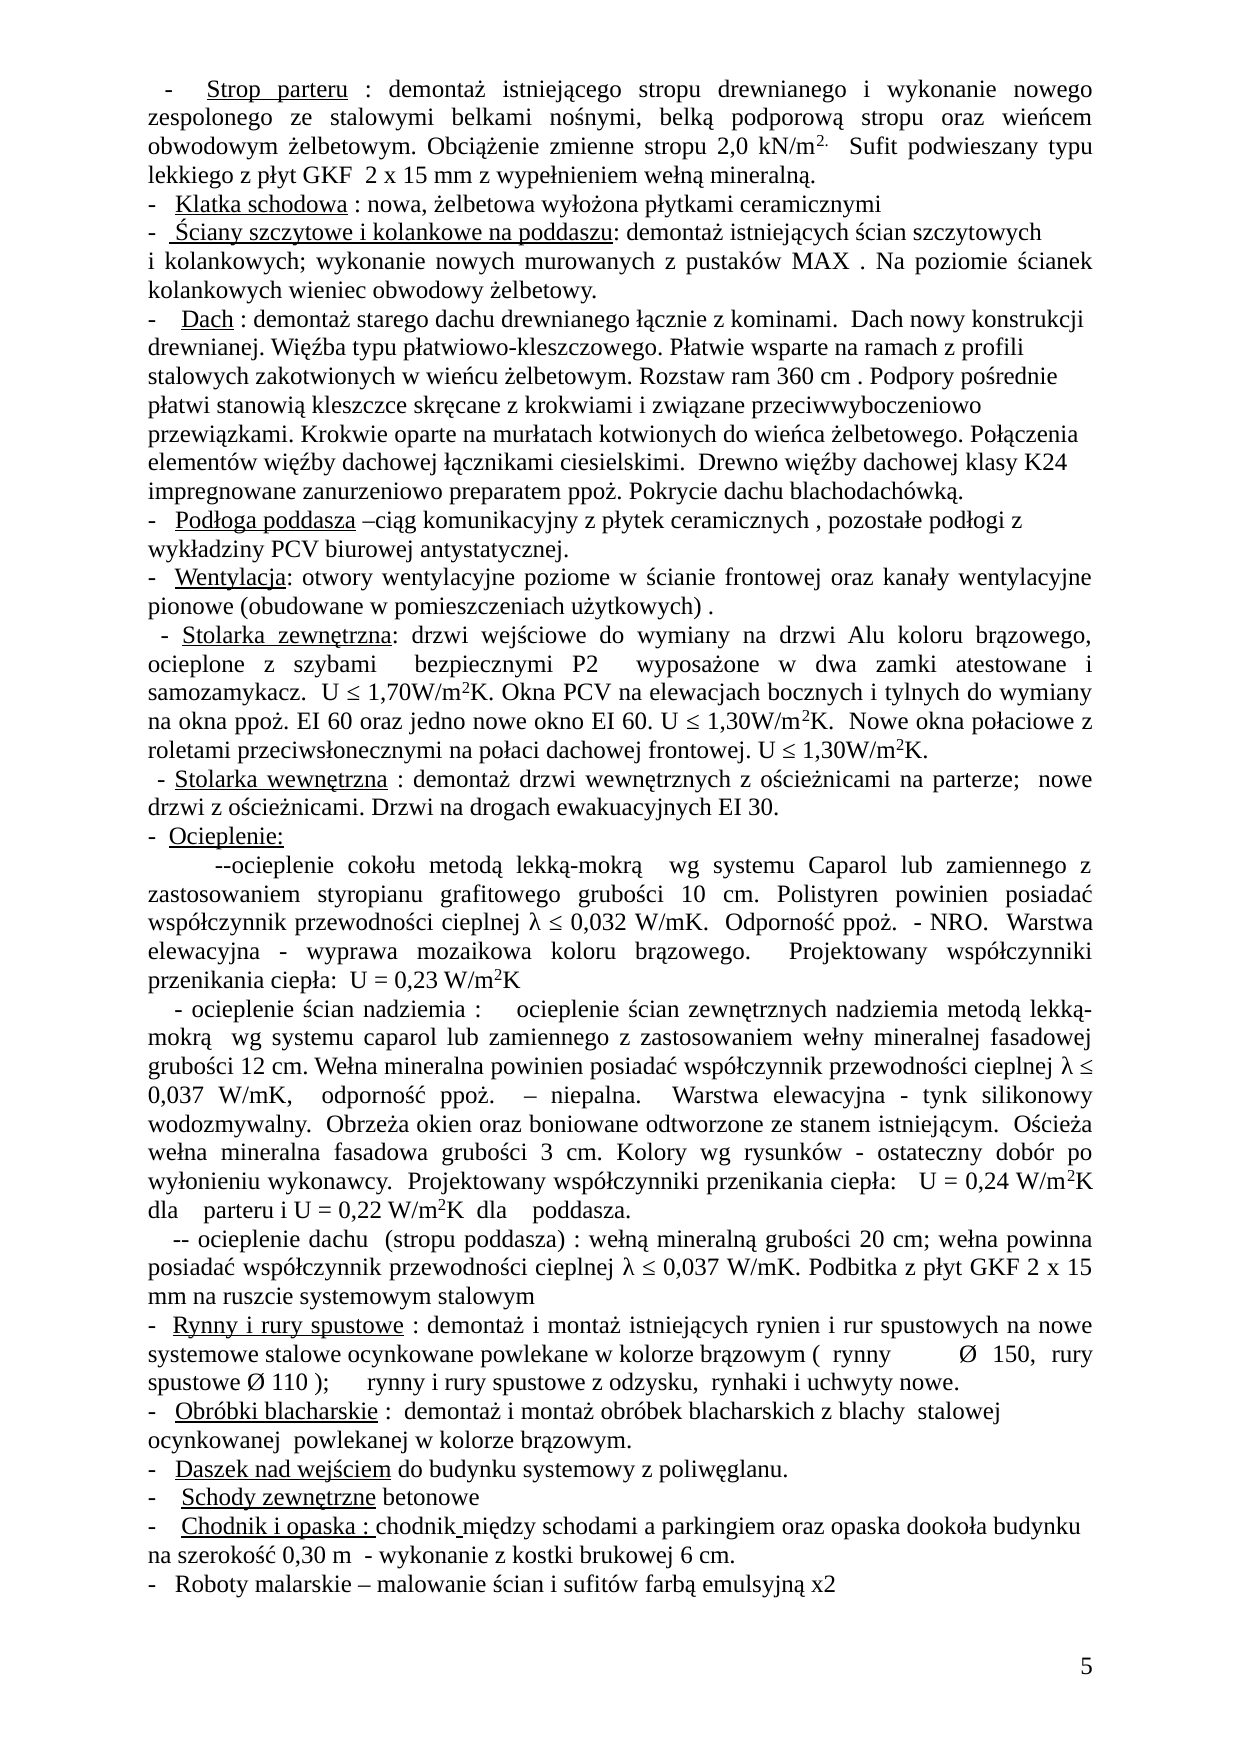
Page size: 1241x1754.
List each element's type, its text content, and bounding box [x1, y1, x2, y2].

text - Stolarka wewnętrzna : demontaż drzwi wewnętrznych z ościeżnicami na parterze; nowe drzwi z ościeżnicami. Drzwi na drogach ewakuacyjnych EI 30. [148, 764, 1093, 821]
text - Wentylacja: otwory wentylacyjne poziome w ścianie frontowej oraz kanały wentylacyjne pionowe (obudowane w pomieszczeniach użytkowych) . [148, 562, 1093, 620]
text - Daszek nad wejściem do budynku systemowy z poliwęglanu. [148, 1454, 1093, 1482]
text - Dach : demontaż starego dachu drewnianego łącznie z kominami. Dach nowy konstrukcji drewnianej. Więźba typu płatwiowo-kleszczowego. Płatwie wsparte na ramach z profili stalowych zakotwionych w wieńcu żelbetowym. Rozstaw ram 360 cm . Podpory pośrednie płatwi stanowią kleszczce skręcane z krokwiami i związane przeciwwyboczeniowo przewiązkami. Krokwie oparte na murłatach kotwionych do wieńca żelbetowego. Połączenia elementów więźby dachowej łącznikami ciesielskimi. Drewno więźby dachowej klasy K24 impregnowane zanurzeniowo preparatem ppoż. Pokrycie dachu blachodachówką. [148, 304, 1093, 505]
text - Ściany szczytowe i kolankowe na poddaszu: demontaż istniejących ścian szczytowych [148, 217, 1093, 246]
text - Stolarka zewnętrzna: drzwi wejściowe do wymiany na drzwi Alu koloru brązowego, ocieplone z szybami bezpiecznymi P2 wyposażone w dwa zamki atestowane i samozamykacz. U ≤ 1,70W/m2K. Okna PCV na elewacjach bocznych i tylnych do wymiany na okna ppoż. EI 60 oraz jedno nowe okno EI 60. U ≤ 1,30W/m2K. Nowe okna połaciowe z roletami przeciwsłonecznymi na połaci dachowej frontowej. U ≤ 1,30W/m2K. [148, 620, 1093, 764]
text - Klatka schodowa : nowa, żelbetowa wyłożona płytkami ceramicznymi [148, 189, 1093, 217]
text i kolankowych; wykonanie nowych murowanych z pustaków MAX . Na poziomie ścianek kolankowych wieniec obwodowy żelbetowy. [148, 246, 1093, 304]
text - Obróbki blacharskie : demontaż i montaż obróbek blacharskich z blachy stalowej ocynkowanej powlekanej w kolorze brązowym. [148, 1396, 1093, 1454]
text - Roboty malarskie – malowanie ścian i sufitów farbą emulsyjną x2 [148, 1569, 1093, 1597]
text -- ocieplenie dachu (stropu poddasza) : wełną mineralną grubości 20 cm; wełna powinna posiadać współczynnik przewodności cieplnej λ ≤ 0,037 W/mK. Podbitka z płyt GKF 2 x 15 mm na ruszcie systemowym stalowym [148, 1224, 1093, 1310]
text --ocieplenie cokołu metodą lekką-mokrą wg systemu Caparol lub zamiennego z zastosowaniem styropianu grafitowego grubości 10 cm. Polistyren powinien posiadać współczynnik przewodności cieplnej λ ≤ 0,032 W/mK. Odporność ppoż. - NRO. Warstwa elewacyjna - wyprawa mozaikowa koloru brązowego. Projektowany współczynniki przenikania ciepła: U = 0,23 W/m2K [148, 850, 1093, 994]
text - Chodnik i opaska : chodnik między schodami a parkingiem oraz opaska dookoła budynku na szerokość 0,30 m - wykonanie z kostki brukowej 6 cm. [148, 1511, 1093, 1569]
text - Strop parteru : demontaż istniejącego stropu drewnianego i wykonanie nowego zespolonego ze stalowymi belkami nośnymi, belką podporową stropu oraz wieńcem obwodowym żelbetowym. Obciążenie zmienne stropu 2,0 kN/m2. Sufit podwieszany typu lekkiego z płyt GKF 2 x 15 mm z wypełnieniem wełną mineralną. [148, 74, 1093, 189]
text - Podłoga poddasza –ciąg komunikacyjny z płytek ceramicznych , pozostałe podłogi z wykładziny PCV biurowej antystatycznej. [148, 505, 1093, 562]
text - Rynny i rury spustowe : demontaż i montaż istniejących rynien i rur spustowych na nowe systemowe stalowe ocynkowane powlekane w kolorze brązowym ( rynny Ø 150, rury spustowe Ø 110 ); rynny i rury spustowe z odzysku, rynhaki i uchwyty nowe. [148, 1310, 1093, 1396]
text - Ocieplenie: [148, 821, 1093, 850]
text - ocieplenie ścian nadziemia : ocieplenie ścian zewnętrznych nadziemia metodą lekką-mokrą wg systemu caparol lub zamiennego z zastosowaniem wełny mineralnej fasadowej grubości 12 cm. Wełna mineralna powinien posiadać współczynnik przewodności cieplnej λ ≤ 0,037 W/mK, odporność ppoż. – niepalna. Warstwa elewacyjna - tynk silikonowy wodozmywalny. Obrzeża okien oraz boniowane odtworzone ze stanem istniejącym. Ościeża wełna mineralna fasadowa grubości 3 cm. Kolory wg rysunków - ostateczny dobór po wyłonieniu wykonawcy. Projektowany współczynniki przenikania ciepła: U = 0,24 W/m2K dla parteru i U = 0,22 W/m2K dla poddasza. [148, 994, 1093, 1224]
text - Schody zewnętrzne betonowe [148, 1482, 1093, 1511]
